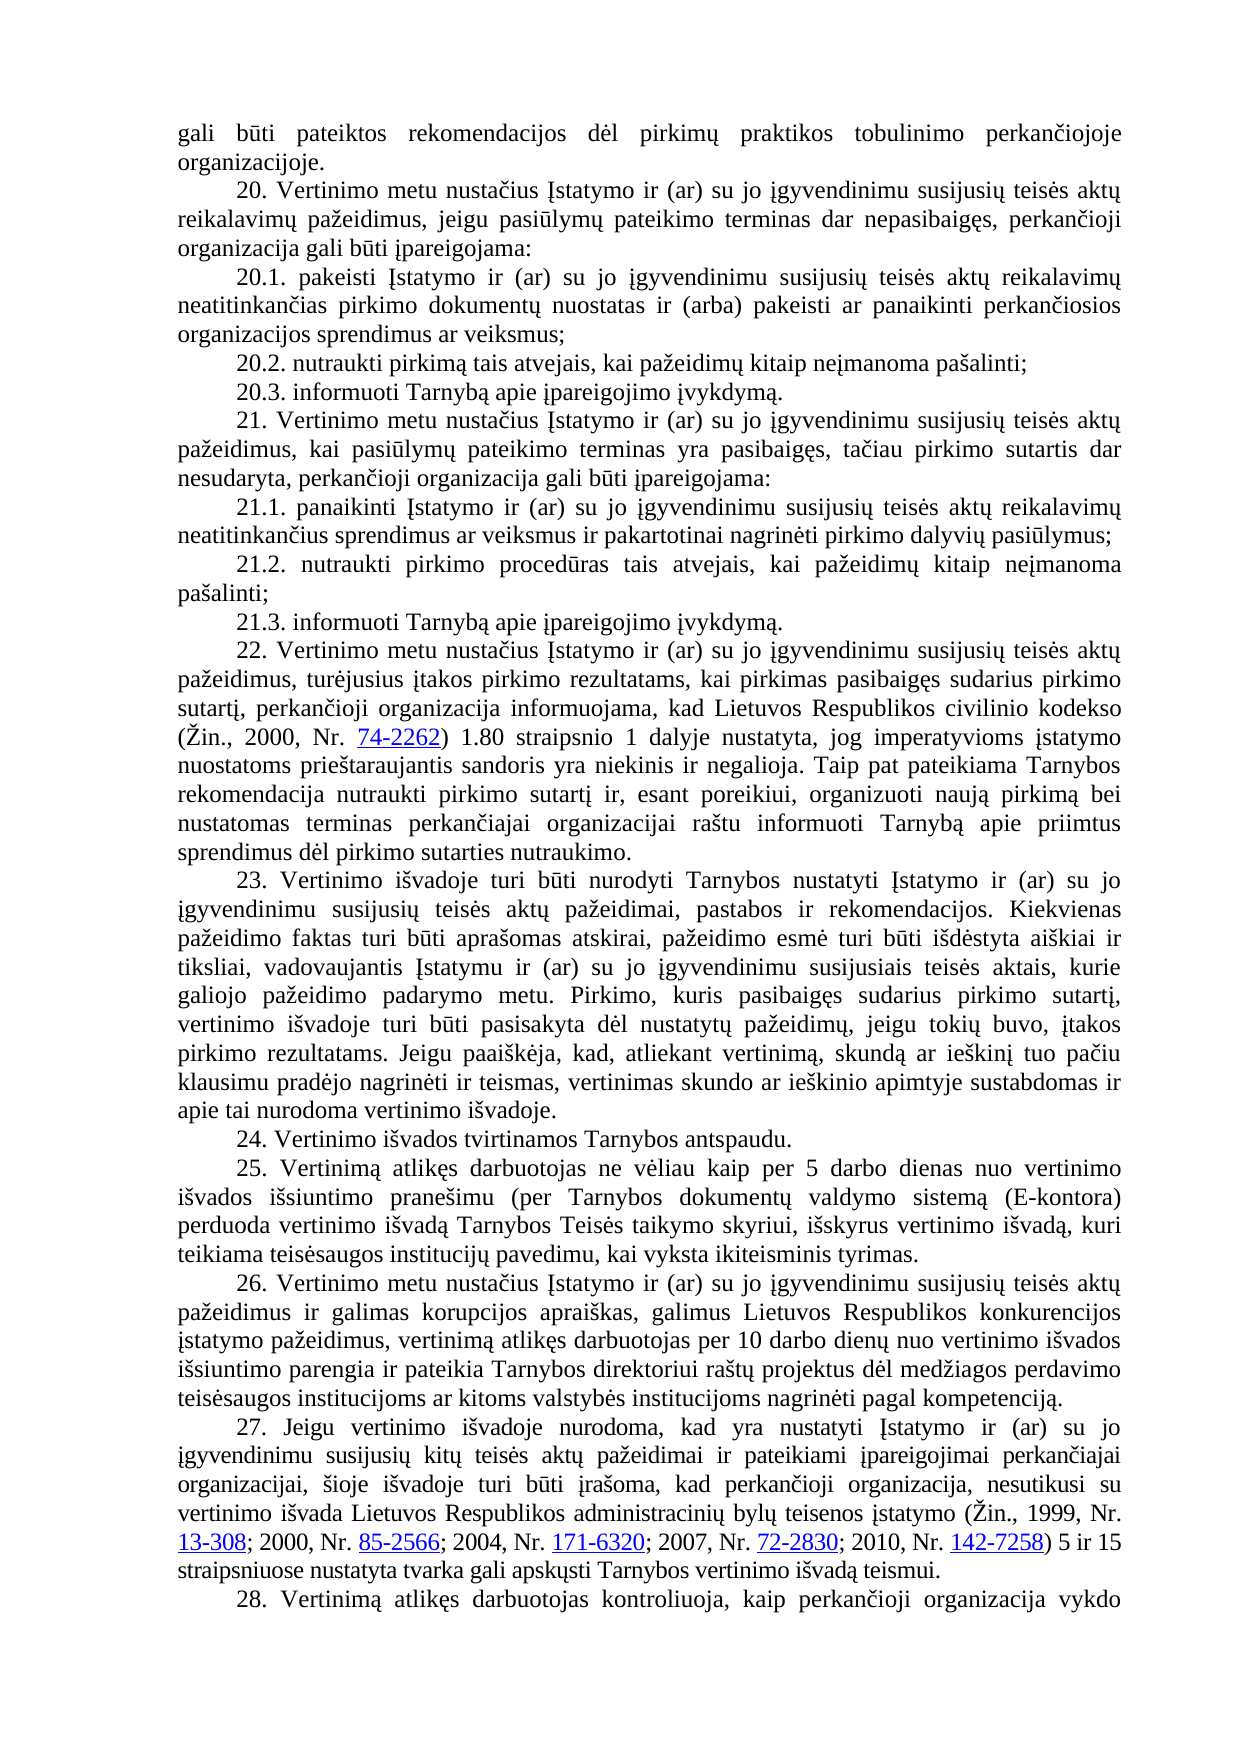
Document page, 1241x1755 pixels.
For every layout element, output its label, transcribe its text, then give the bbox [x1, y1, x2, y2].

text 20.1. pakeisti Įstatymo ir (ar) su jo įgyvendinimu susijusių teisės aktų reikalavimų neatitinkančias pirkimo dokumentų nuostatas ir (arba) pakeisti ar panaikinti perkančiosios organizacijos sprendimus ar veiksmus; [177, 262, 1122, 348]
text 26. Vertinimo metu nustačius Įstatymo ir (ar) su jo įgyvendinimu susijusių teisės aktų pažeidimus ir galimas korupcijos apraiškas, galimus Lietuvos Respublikos konkurencijos įstatymo pažeidimus, vertinimą atlikęs darbuotojas per 10 darbo dienų nuo vertinimo išvados išsiuntimo parengia ir pateikia Tarnybos direktoriui raštų projektus dėl medžiagos perdavimo teisėsaugos institucijoms ar kitoms valstybės institucijoms nagrinėti pagal kompetenciją. [177, 1268, 1122, 1412]
text 25. Vertinimą atlikęs darbuotojas ne vėliau kaip per 5 darbo dienas nuo vertinimo išvados išsiuntimo pranešimu (per Tarnybos dokumentų valdymo sistemą (E-kontora) perduoda vertinimo išvadą Tarnybos Teisės taikymo skyriui, išskyrus vertinimo išvadą, kuri teikiama teisėsaugos institucijų pavedimu, kai vyksta ikiteisminis tyrimas. [177, 1153, 1122, 1268]
text 28. Vertinimą atlikęs darbuotojas kontroliuoja, kaip perkančioji organizacija vykdo [177, 1584, 1122, 1613]
text 27. Jeigu vertinimo išvadoje nurodoma, kad yra nustatyti Įstatymo ir (ar) su jo įgyvendinimu susijusių kitų teisės aktų pažeidimai ir pateikiami įpareigojimai perkančiajai organizacijai, šioje išvadoje turi būti įrašoma, kad perkančioji organizacija, nesutikusi su vertinimo išvada Lietuvos Respublikos administracinių bylų teisenos įstatymo (Žin., 1999, Nr. 13-308; 2000, Nr. 85-2566; 2004, Nr. 171-6320; 2007, Nr. 72-2830; 2010, Nr. 142-7258) 5 ir 15 straipsniuose nustatyta tvarka gali apskųsti Tarnybos vertinimo išvadą teismui. [177, 1412, 1122, 1584]
text 22. Vertinimo metu nustačius Įstatymo ir (ar) su jo įgyvendinimu susijusių teisės aktų pažeidimus, turėjusius įtakos pirkimo rezultatams, kai pirkimas pasibaigęs sudarius pirkimo sutartį, perkančioji organizacija informuojama, kad Lietuvos Respublikos civilinio kodekso (Žin., 2000, Nr. 74-2262) 1.80 straipsnio 1 dalyje nustatyta, jog imperatyvioms įstatymo nuostatoms prieštaraujantis sandoris yra niekinis ir negalioja. Taip pat pateikiama Tarnybos rekomendacija nutraukti pirkimo sutartį ir, esant poreikiui, organizuoti naują pirkimą bei nustatomas terminas perkančiajai organizacijai raštu informuoti Tarnybą apie priimtus sprendimus dėl pirkimo sutarties nutraukimo. [177, 636, 1122, 866]
text 23. Vertinimo išvadoje turi būti nurodyti Tarnybos nustatyti Įstatymo ir (ar) su jo įgyvendinimu susijusių teisės aktų pažeidimai, pastabos ir rekomendacijos. Kiekvienas pažeidimo faktas turi būti aprašomas atskirai, pažeidimo esmė turi būti išdėstyta aiškiai ir tiksliai, vadovaujantis Įstatymu ir (ar) su jo įgyvendinimu susijusiais teisės aktais, kurie galiojo pažeidimo padarymo metu. Pirkimo, kuris pasibaigęs sudarius pirkimo sutartį, vertinimo išvadoje turi būti pasisakyta dėl nustatytų pažeidimų, jeigu tokių buvo, įtakos pirkimo rezultatams. Jeigu paaiškėja, kad, atliekant vertinimą, skundą ar ieškinį tuo pačiu klausimu pradėjo nagrinėti ir teismas, vertinimas skundo ar ieškinio apimtyje sustabdomas ir apie tai nurodoma vertinimo išvadoje. [177, 866, 1122, 1124]
text 21.2. nutraukti pirkimo procedūras tais atvejais, kai pažeidimų kitaip neįmanoma pašalinti; [177, 549, 1122, 607]
text 24. Vertinimo išvados tvirtinamos Tarnybos antspaudu. [177, 1124, 1122, 1153]
text 20. Vertinimo metu nustačius Įstatymo ir (ar) su jo įgyvendinimu susijusių teisės aktų reikalavimų pažeidimus, jeigu pasiūlymų pateikimo terminas dar nepasibaigęs, perkančioji organizacija gali būti įpareigojama: [177, 176, 1122, 262]
text 21.1. panaikinti Įstatymo ir (ar) su jo įgyvendinimu susijusių teisės aktų reikalavimų neatitinkančius sprendimus ar veiksmus ir pakartotinai nagrinėti pirkimo dalyvių pasiūlymus; [177, 492, 1122, 549]
text gali būti pateiktos rekomendacijos dėl pirkimų praktikos tobulinimo perkančiojoje organizacijoje. [177, 118, 1122, 176]
text 21. Vertinimo metu nustačius Įstatymo ir (ar) su jo įgyvendinimu susijusių teisės aktų pažeidimus, kai pasiūlymų pateikimo terminas yra pasibaigęs, tačiau pirkimo sutartis dar nesudaryta, perkančioji organizacija gali būti įpareigojama: [177, 406, 1122, 492]
text 21.3. informuoti Tarnybą apie įpareigojimo įvykdymą. [177, 607, 1122, 636]
text 20.2. nutraukti pirkimą tais atvejais, kai pažeidimų kitaip neįmanoma pašalinti; [177, 348, 1122, 377]
text 20.3. informuoti Tarnybą apie įpareigojimo įvykdymą. [177, 377, 1122, 406]
